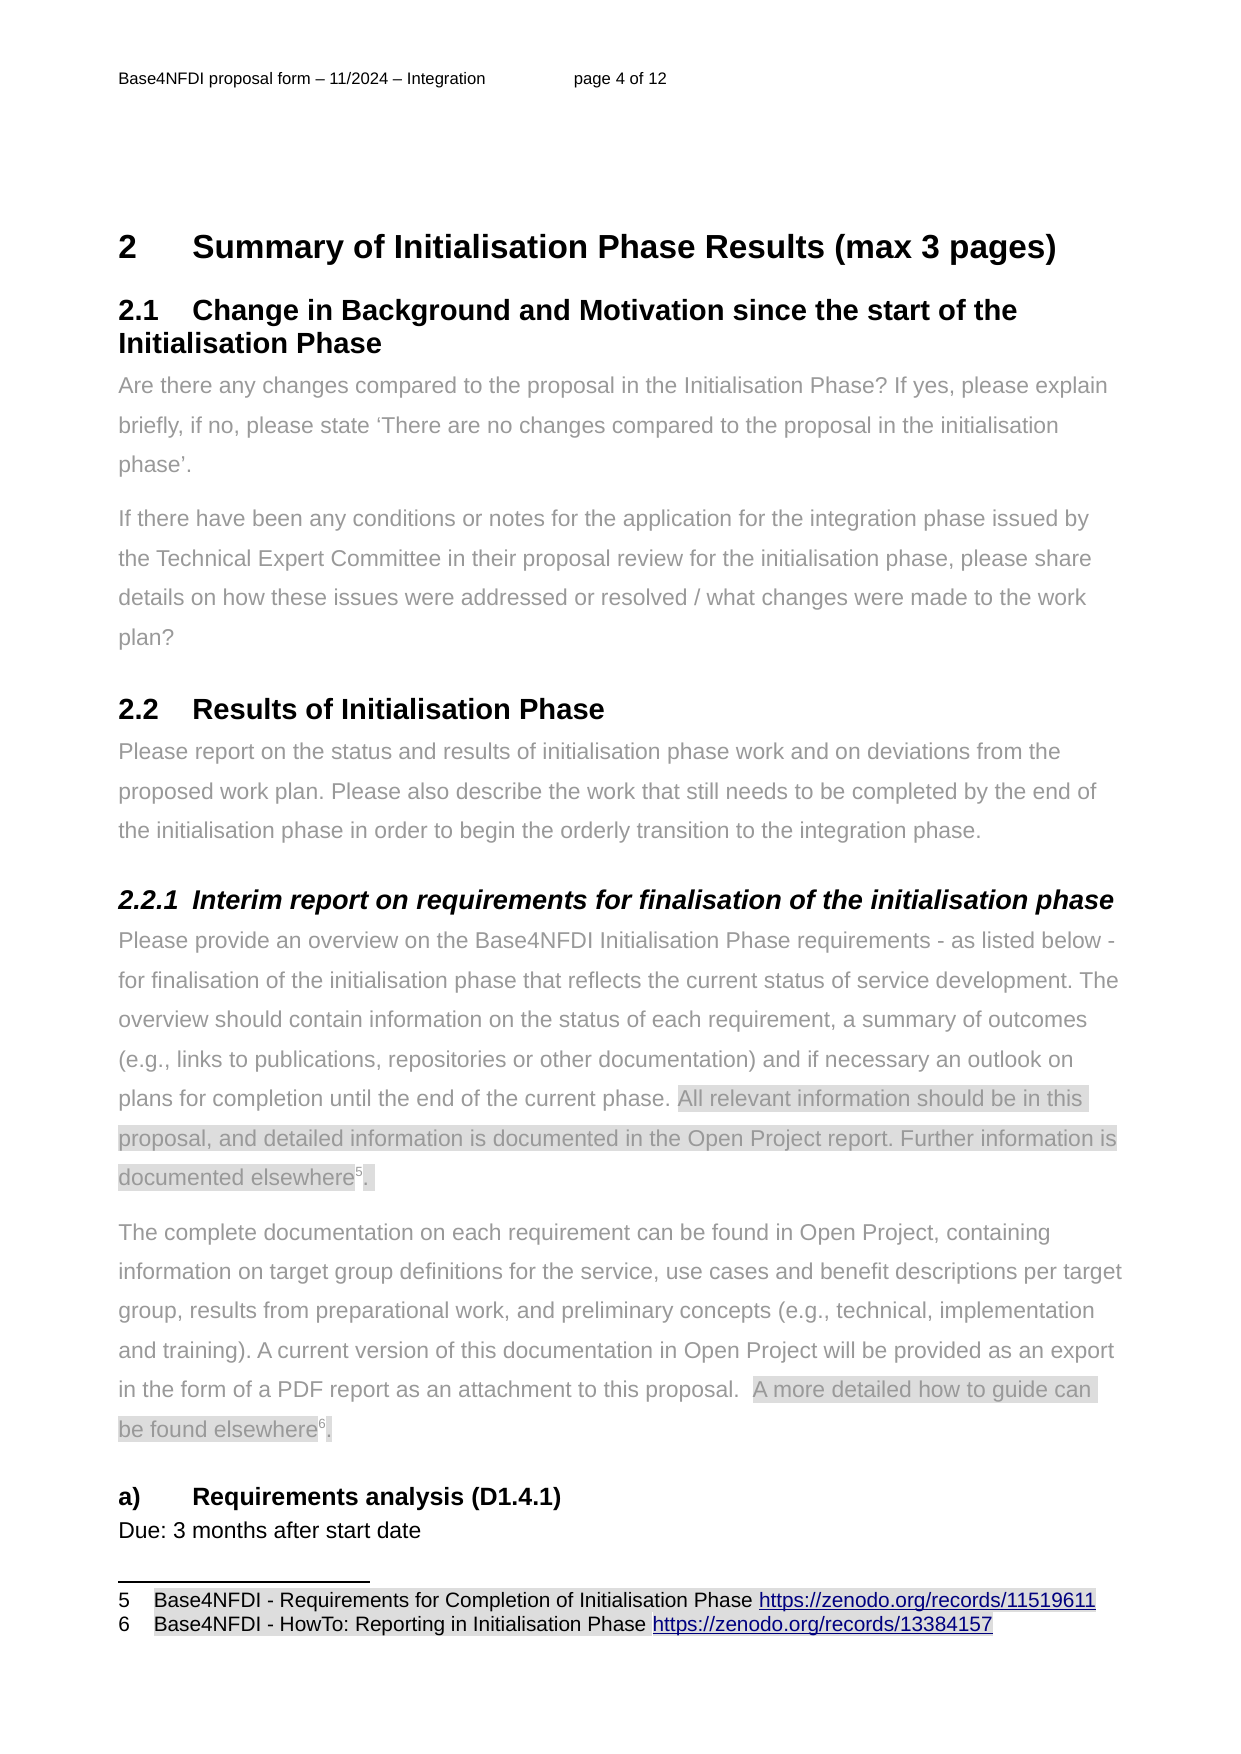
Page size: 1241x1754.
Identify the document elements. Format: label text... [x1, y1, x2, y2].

subtitle Interim report on requirements for finalisation of the initialisation phase [118, 884, 1122, 915]
text Due: 3 months after start date [118, 1517, 1122, 1544]
text Are there any changes compared to the proposal in the Initialisation Phase? If yes, please explain briefly, if no, please state ‘There are no changes compared to the proposal in the initialisation phase’. [118, 372, 1122, 477]
text The complete documentation on each requirement can be found in Open Project, containing information on target group definitions for the service, use cases and benefit descriptions per target group, results from preparational work, and preliminary concepts (e.g., technical, implementation and training). A current version of this documentation in Open Project will be provided as an export in the form of a PDF report as an attachment to this proposal. A more detailed how to guide can be found elsewhere. [118, 1218, 1122, 1442]
text Please report on the status and results of initialisation phase work and on deviations from the proposed work plan. Please also describe the work that still needs to be completed by the end of the initialisation phase in order to begin the orderly transition to the integration phase. [118, 738, 1122, 843]
text Base4NFDI - Requirements for Completion of Initialisation Phase https://zenodo.org/records/11519611 [118, 1588, 1122, 1612]
text Base4NFDI - HowTo: Reporting in Initialisation Phase https://zenodo.org/records/13384157 [118, 1612, 1122, 1636]
subtitle Results of Initialisation Phase [118, 692, 1122, 726]
subtitle Requirements analysis (D1.4.1) [118, 1482, 1122, 1511]
text Please provide an overview on the Base4NFDI Initialisation Phase requirements - as listed below - for finalisation of the initialisation phase that reflects the current status of service development. The overview should contain information on the status of each requirement, a summary of outcomes (e.g., links to publications, repositories or other documentation) and if necessary an outlook on plans for completion until the end of the current phase. All relevant information should be in this proposal, and detailed information is documented in the Open Project report. Further information is documented elsewhere. [118, 927, 1122, 1191]
text If there have been any conditions or notes for the application for the integration phase issued by the Technical Expert Committee in their proposal review for the initialisation phase, please share details on how these issues were addressed or resolved / what changes were made to the work plan? [118, 505, 1122, 650]
subtitle Change in Background and Motivation since the start of the Initialisation Phase [118, 292, 1122, 359]
subtitle Summary of Initialisation Phase Results (max 3 pages) [118, 227, 1122, 265]
